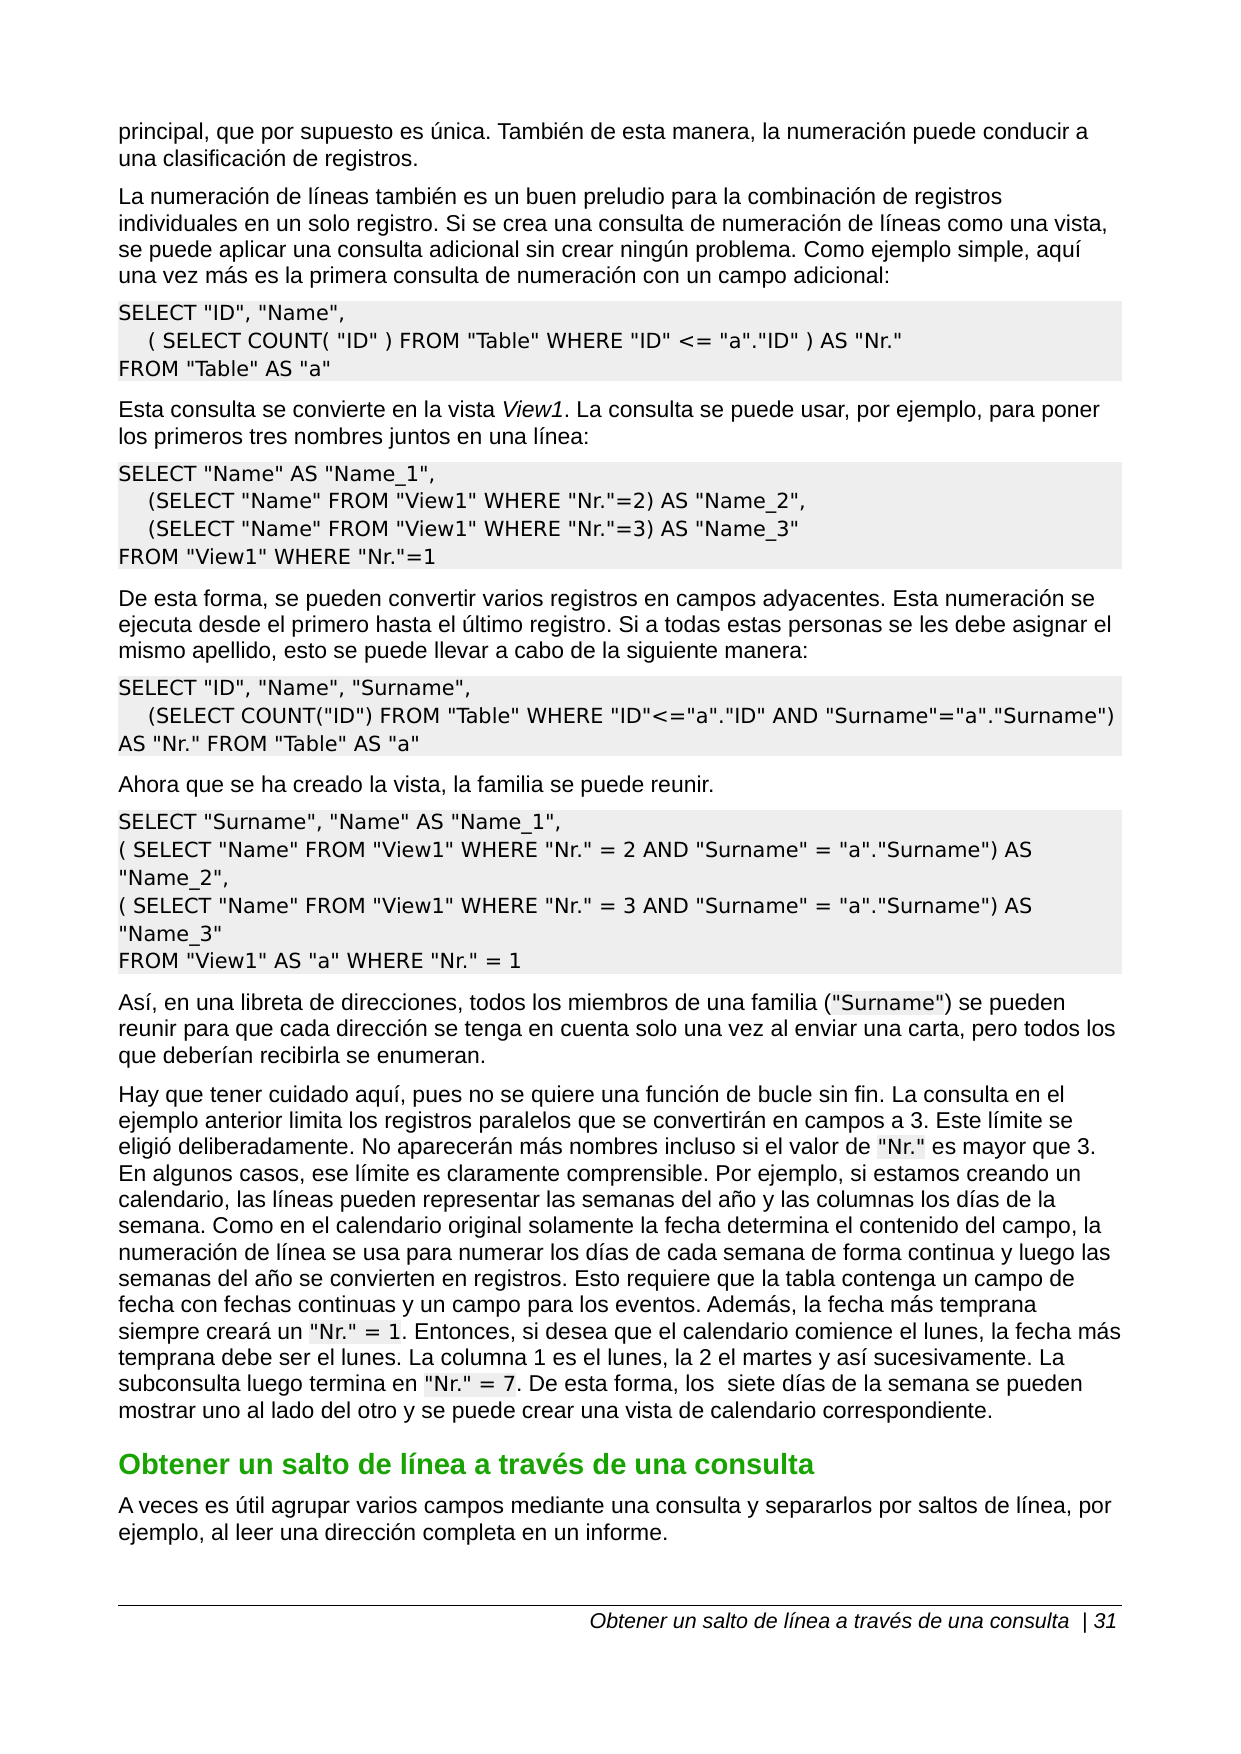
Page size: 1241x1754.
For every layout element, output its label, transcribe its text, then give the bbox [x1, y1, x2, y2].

text principal, que por supuesto es única. También de esta manera, la numeración puede conducir a una clasificación de registros. [118, 118, 1122, 171]
subtitle Obtener un salto de línea a través de una consulta [118, 1447, 1122, 1480]
text FROM "Table" AS "a" [118, 357, 1122, 381]
text Hay que tener cuidado aquí, pues no se quiere una función de bucle sin fin. La consulta en el ejemplo anterior limita los registros paralelos que se convertirán en campos a 3. Este límite se eligió deliberadamente. No aparecerán más nombres incluso si el valor de "Nr." es mayor que 3. En algunos casos, ese límite es claramente comprensible. Por ejemplo, si estamos creando un calendario, las líneas pueden representar las semanas del año y las columnas los días de la semana. Como en el calendario original solamente la fecha determina el contenido del campo, la numeración de línea se usa para numerar los días de cada semana de forma continua y luego las semanas del año se convierten en registros. Esto requiere que la tabla contenga un campo de fecha con fechas continuas y un campo para los eventos. Además, la fecha más temprana siempre creará un "Nr." = 1. Entonces, si desea que el calendario comience el lunes, la fecha más temprana debe ser el lunes. La columna 1 es el lunes, la 2 el martes y así sucesivamente. La subconsulta luego termina en "Nr." = 7. De esta forma, los siete días de la semana se pueden mostrar uno al lado del otro y se puede crear una vista de calendario correspondiente. [118, 1081, 1122, 1423]
text (SELECT COUNT("ID") FROM "Table" WHERE "ID"<="a"."ID" AND "Surname"="a"."Surname") AS "Nr." FROM "Table" AS "a" [118, 704, 1122, 756]
text De esta forma, se pueden convertir varios registros en campos adyacentes. Esta numeración se ejecuta desde el primero hasta el último registro. Si a todas estas personas se les debe asignar el mismo apellido, esto se puede llevar a cabo de la siguiente manera: [118, 585, 1122, 664]
text Esta consulta se convierte en la vista View1. La consulta se puede usar, por ejemplo, para poner los primeros tres nombres juntos en una línea: [118, 396, 1122, 449]
text SELECT "ID", "Name", "Surname", [118, 676, 1122, 701]
text (SELECT "Name" FROM "View1" WHERE "Nr."=2) AS "Name_2", [118, 489, 1122, 514]
text FROM "View1" AS "a" WHERE "Nr." = 1 [118, 949, 1122, 974]
text Así, en una libreta de direcciones, todos los miembros de una familia ("Surname") se pueden reunir para que cada dirección se tenga en cuenta solo una vez al enviar una carta, pero todos los que deberían recibirla se enumeran. [118, 989, 1122, 1068]
text A veces es útil agrupar varios campos mediante una consulta y separarlos por saltos de línea, por ejemplo, al leer una dirección completa en un informe. [118, 1492, 1122, 1545]
text SELECT "Surname", "Name" AS "Name_1", [118, 810, 1122, 834]
text Ahora que se ha creado la vista, la familia se puede reunir. [118, 771, 1122, 798]
text La numeración de líneas también es un buen preludio para la combinación de registros individuales en un solo registro. Si se crea una consulta de numeración de líneas como una vista, se puede aplicar una consulta adicional sin crear ningún problema. Como ejemplo simple, aquí una vez más es la primera consulta de numeración con un campo adicional: [118, 183, 1122, 289]
text SELECT "ID", "Name", [118, 301, 1122, 326]
text ( SELECT "Name" FROM "View1" WHERE "Nr." = 2 AND "Surname" = "a"."Surname") AS "Name_2", [118, 838, 1122, 890]
text ( SELECT "Name" FROM "View1" WHERE "Nr." = 3 AND "Surname" = "a"."Surname") AS "Name_3" [118, 894, 1122, 946]
text (SELECT "Name" FROM "View1" WHERE "Nr."=3) AS "Name_3" [118, 517, 1122, 542]
text ( SELECT COUNT( "ID" ) FROM "Table" WHERE "ID" <= "a"."ID" ) AS "Nr." [118, 329, 1122, 353]
text FROM "View1" WHERE "Nr."=1 [118, 545, 1122, 569]
text SELECT "Name" AS "Name_1", [118, 462, 1122, 486]
